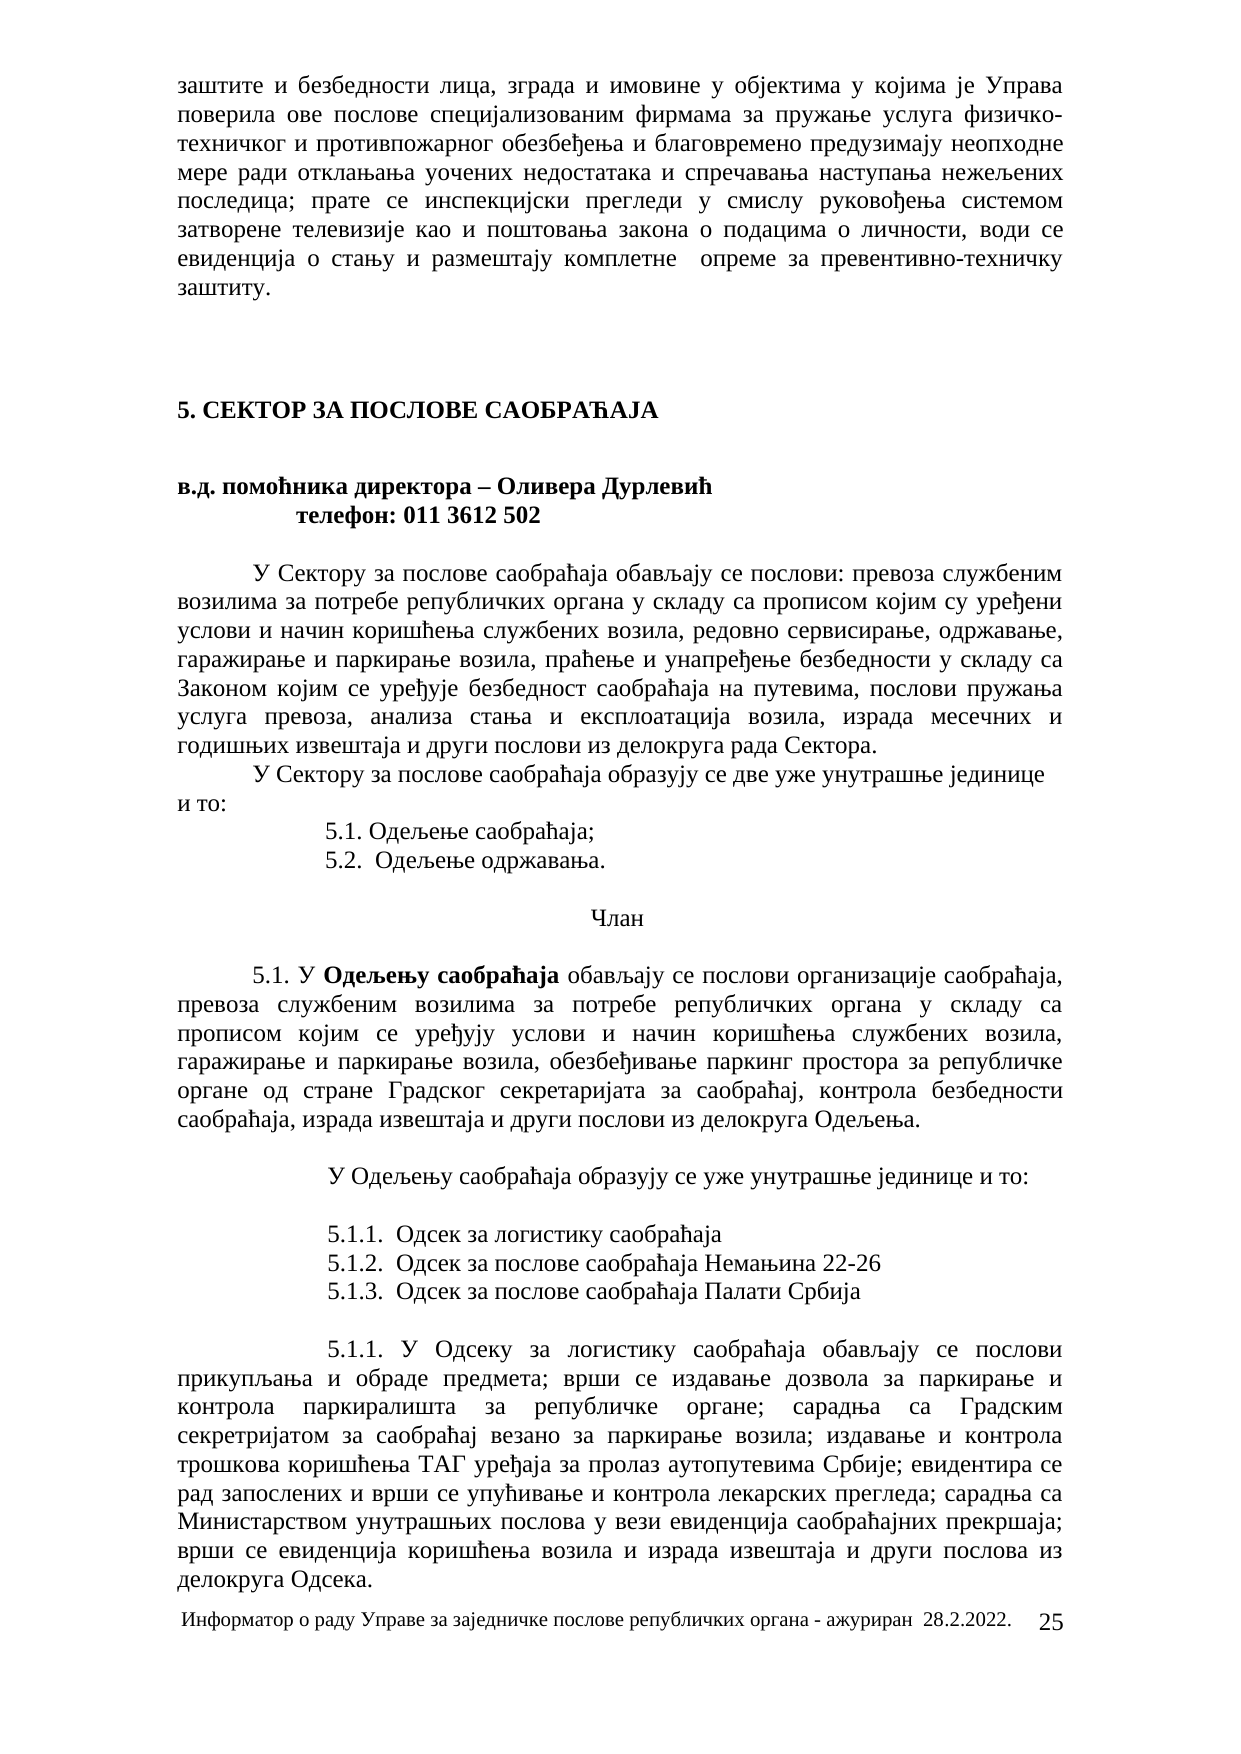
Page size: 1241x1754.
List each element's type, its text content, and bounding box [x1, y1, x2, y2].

text 5.1.1. Одсек за логистику саобраћаја [177, 1219, 1063, 1248]
text заштите и безбедности лица, зграда и имовине у објектима у којима је Управа поверила ове послове специјализованим фирмама за пружање услуга физичко-техничког и противпожарног обезбеђења и благовремено предузимају неопходне мере ради отклањања уочених недостатака и спречавања наступања нежељених последица; прате се инспекцијски прегледи у смислу руковођења системом затворене телевизије као и поштовања закона о подацима о личности, води се евиденција о стању и размештају комплетне опреме за превентивно-техничку заштиту. [177, 71, 1063, 301]
text 5.1.2. Одсек за послове саобраћаја Немањина 22-26 [177, 1248, 1063, 1276]
text У Сектору за послове саобраћаја обављају се послови: превоза службеним возилима за потребе републичких органа у складу са прописом којим су уређени услови и начин коришћења службених возила, редовно сервисирање, одржавање, гаражирање и паркирање возила, праћење и унапређење безбедности у складу са Законом којим се уређује безбедност саобраћаја на путевима, послови пружања услуга превоза, анализа стања и експлоатација возила, израда месечних и годишњих извештаја и други послови из делокруга рада Сектора. [177, 558, 1063, 759]
text У Сектору за послове саобраћаја образују се две уже унутрашње јединице и то: [177, 759, 1063, 816]
text 5. СЕКТОР ЗА ПОСЛОВЕ САОБРАЋАЈА [177, 395, 1063, 424]
text 5.2. Одељење одржавања. [177, 845, 1063, 874]
text 5.1.3. Одсек за послове саобраћаја Палати Србија [177, 1276, 1063, 1305]
text 5.1.1. У Одсеку за логистику саобраћаја обављају се послови прикупљања и обраде предмета; врши се издавање дозвола за паркирање и контрола паркиралишта за републичке органе; сарадња са Градским секретријатом за саобраћај везано за паркирање возила; издавање и контрола трошкова коришћења ТАГ уређаја за пролаз аутопутевима Србије; евидентира се рад запослених и врши се упућивање и контрола лекарских прегледа; сарадња са Министарством унутрашњих послова у вези евиденција саобраћајних прекршаја; врши се евиденција коришћења возила и израда извештаја и други послова из делокруга Одсека. [177, 1334, 1063, 1593]
text телефон: 011 3612 502 [177, 500, 1063, 529]
text У Одељењу саобраћаја образују се уже унутрашње јединице и то: [177, 1161, 1063, 1190]
text 5.1. Одељење саобраћаја; [177, 816, 1063, 845]
text Члан [177, 903, 1063, 931]
text в.д. помоћника директора – Оливера Дурлевић [177, 471, 1063, 500]
text 5.1. У Одељењу саобраћаја обављају се послови организације саобраћаја, превоза службеним возилима за потребе републичких органа у складу са прописом којим се уређују услови и начин коришћења службених возила, гаражирање и паркирање возила, обезбеђивање паркинг простора за републичке органе од стране Градског секретаријата за саобраћај, контрола безбедности саобраћаја, израда извештаја и други послови из делокруга Одељења. [177, 960, 1063, 1133]
